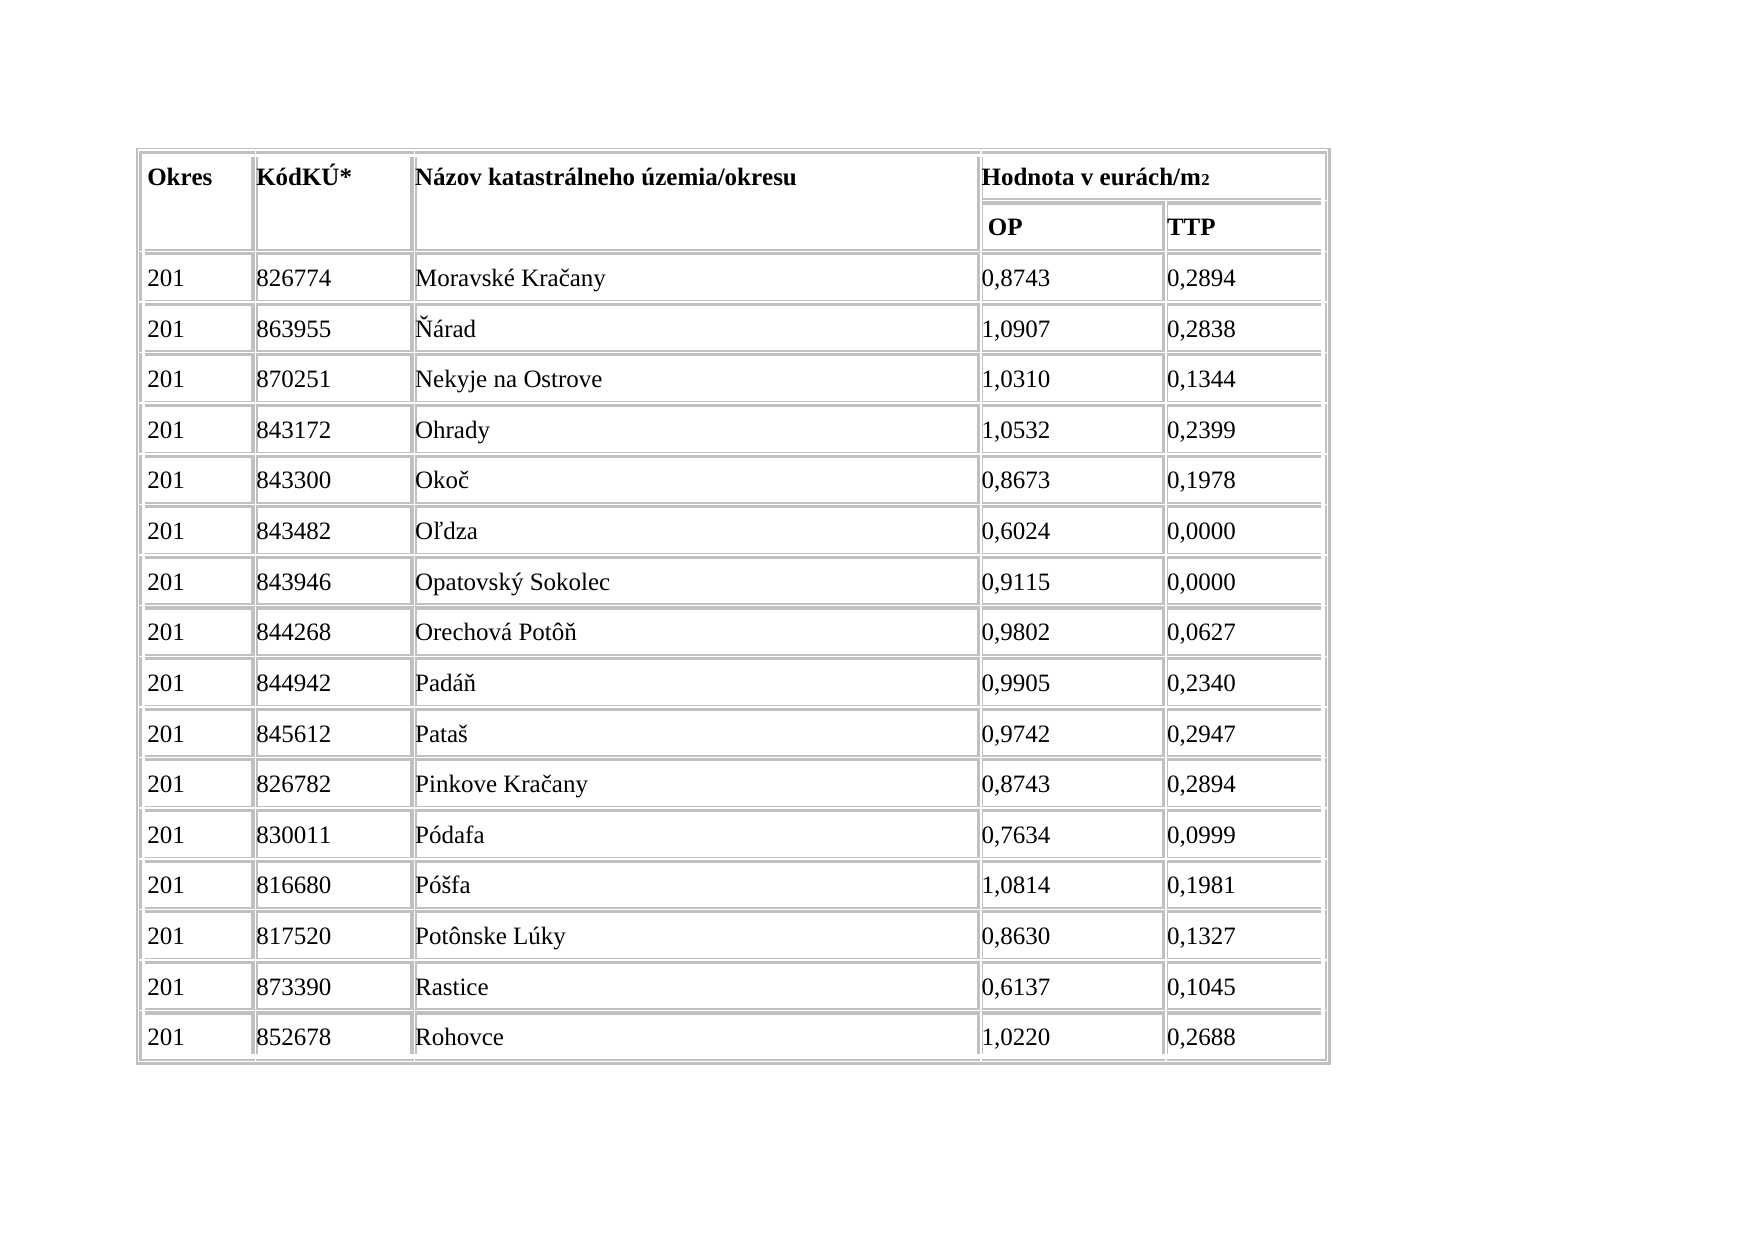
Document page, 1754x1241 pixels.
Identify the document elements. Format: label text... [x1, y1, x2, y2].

table_cell 826782 [258, 761, 410, 806]
table_cell 1,0220 [980, 1008, 1165, 1059]
table_cell 1,0907 [983, 306, 1162, 350]
table_cell 0,7634 [983, 812, 1162, 856]
table_cell 0,1978 [1165, 451, 1328, 502]
table_cell 843172 [258, 407, 410, 451]
table_cell 201 [139, 350, 254, 401]
table_cell Ohrady [417, 407, 977, 451]
table_cell 844268 [258, 610, 410, 654]
table_cell 201 [139, 1008, 254, 1059]
table_cell 0,2838 [1165, 300, 1328, 350]
table_cell 1,0814 [983, 863, 1162, 907]
table_cell 201 [139, 705, 254, 755]
table_cell 0,1045 [1165, 958, 1328, 1008]
table_cell 844942 [258, 660, 410, 704]
table_cell 0,0999 [1165, 806, 1328, 856]
table_cell 0,2340 [1165, 654, 1328, 704]
table_cell 201 [139, 300, 254, 350]
table_cell 817520 [258, 913, 410, 958]
table_cell 0,9742 [983, 711, 1162, 755]
table_cell 0,0000 [1165, 502, 1328, 553]
table_cell 843482 [258, 508, 410, 553]
table_cell Orechová Potôň [417, 610, 977, 654]
table_cell 0,0627 [1165, 603, 1328, 654]
table_cell 201 [139, 502, 254, 553]
table_cell TTP [1165, 198, 1328, 249]
table_header Hodnota v eurách/m2 [980, 149, 1328, 198]
table_cell 873390 [258, 964, 410, 1008]
table_cell 870251 [258, 356, 410, 401]
table_cell 201 [139, 907, 254, 958]
table_cell 0,6137 [983, 964, 1162, 1008]
table_cell 201 [139, 249, 254, 299]
table_cell 201 [139, 451, 254, 502]
table_cell 0,2688 [1165, 1008, 1328, 1059]
table_cell 0,8630 [983, 913, 1162, 958]
table_cell Padáň [417, 660, 977, 704]
table_cell Pataš [417, 711, 977, 755]
table_cell 843300 [258, 458, 410, 502]
table_cell 0,2399 [1165, 401, 1328, 451]
table_cell 845612 [258, 711, 410, 755]
table_cell 0,8673 [983, 458, 1162, 502]
table_cell 0,0000 [1165, 553, 1328, 603]
table_cell 201 [139, 806, 254, 856]
table_cell 201 [139, 603, 254, 654]
table_cell 0,9802 [983, 610, 1162, 654]
table_cell Potônske Lúky [417, 913, 977, 958]
table_cell 816680 [258, 863, 410, 907]
table_cell 863955 [258, 306, 410, 350]
table_cell Rastice [417, 964, 977, 1008]
table_cell Pódafa [417, 812, 977, 856]
table_cell Rohovce [414, 1008, 980, 1059]
table_cell Póšfa [417, 863, 977, 907]
table_cell Nekyje na Ostrove [417, 356, 977, 401]
table_cell 201 [139, 654, 254, 704]
table_cell 1,0310 [983, 356, 1162, 401]
table_cell 0,1981 [1165, 856, 1328, 907]
table_header Okres [142, 154, 254, 249]
table_cell 201 [139, 553, 254, 603]
table_cell 0,6024 [983, 508, 1162, 553]
table_cell 201 [139, 401, 254, 451]
table_header KódKÚ* [255, 149, 413, 249]
table_cell 0,8743 [983, 761, 1162, 806]
table_cell 0,1327 [1165, 907, 1328, 958]
table_cell Pinkove Kračany [417, 761, 977, 806]
table_cell OP [983, 205, 1162, 249]
table_cell 843946 [258, 559, 410, 603]
table_cell 826774 [258, 255, 410, 299]
table_cell 0,9115 [983, 559, 1162, 603]
table_cell 201 [139, 958, 254, 1008]
table_cell 201 [139, 755, 254, 806]
table_cell 830011 [258, 812, 410, 856]
table_cell 0,2894 [1165, 249, 1328, 299]
table_cell 1,0532 [983, 407, 1162, 451]
table_cell 0,9905 [983, 660, 1162, 704]
table_cell Moravské Kračany [417, 255, 977, 299]
table_cell 0,1344 [1165, 350, 1328, 401]
table_cell 0,2894 [1165, 755, 1328, 806]
table_cell 0,2947 [1165, 705, 1328, 755]
table_cell 852678 [255, 1008, 413, 1059]
table_header Názov katastrálneho územia/okresu [414, 149, 980, 249]
table_cell Opatovský Sokolec [417, 559, 977, 603]
table_cell 0,8743 [983, 255, 1162, 299]
table_cell Ňárad [417, 306, 977, 350]
table_cell Oľdza [417, 508, 977, 553]
table_cell Okoč [417, 458, 977, 502]
table_cell 201 [139, 856, 254, 907]
